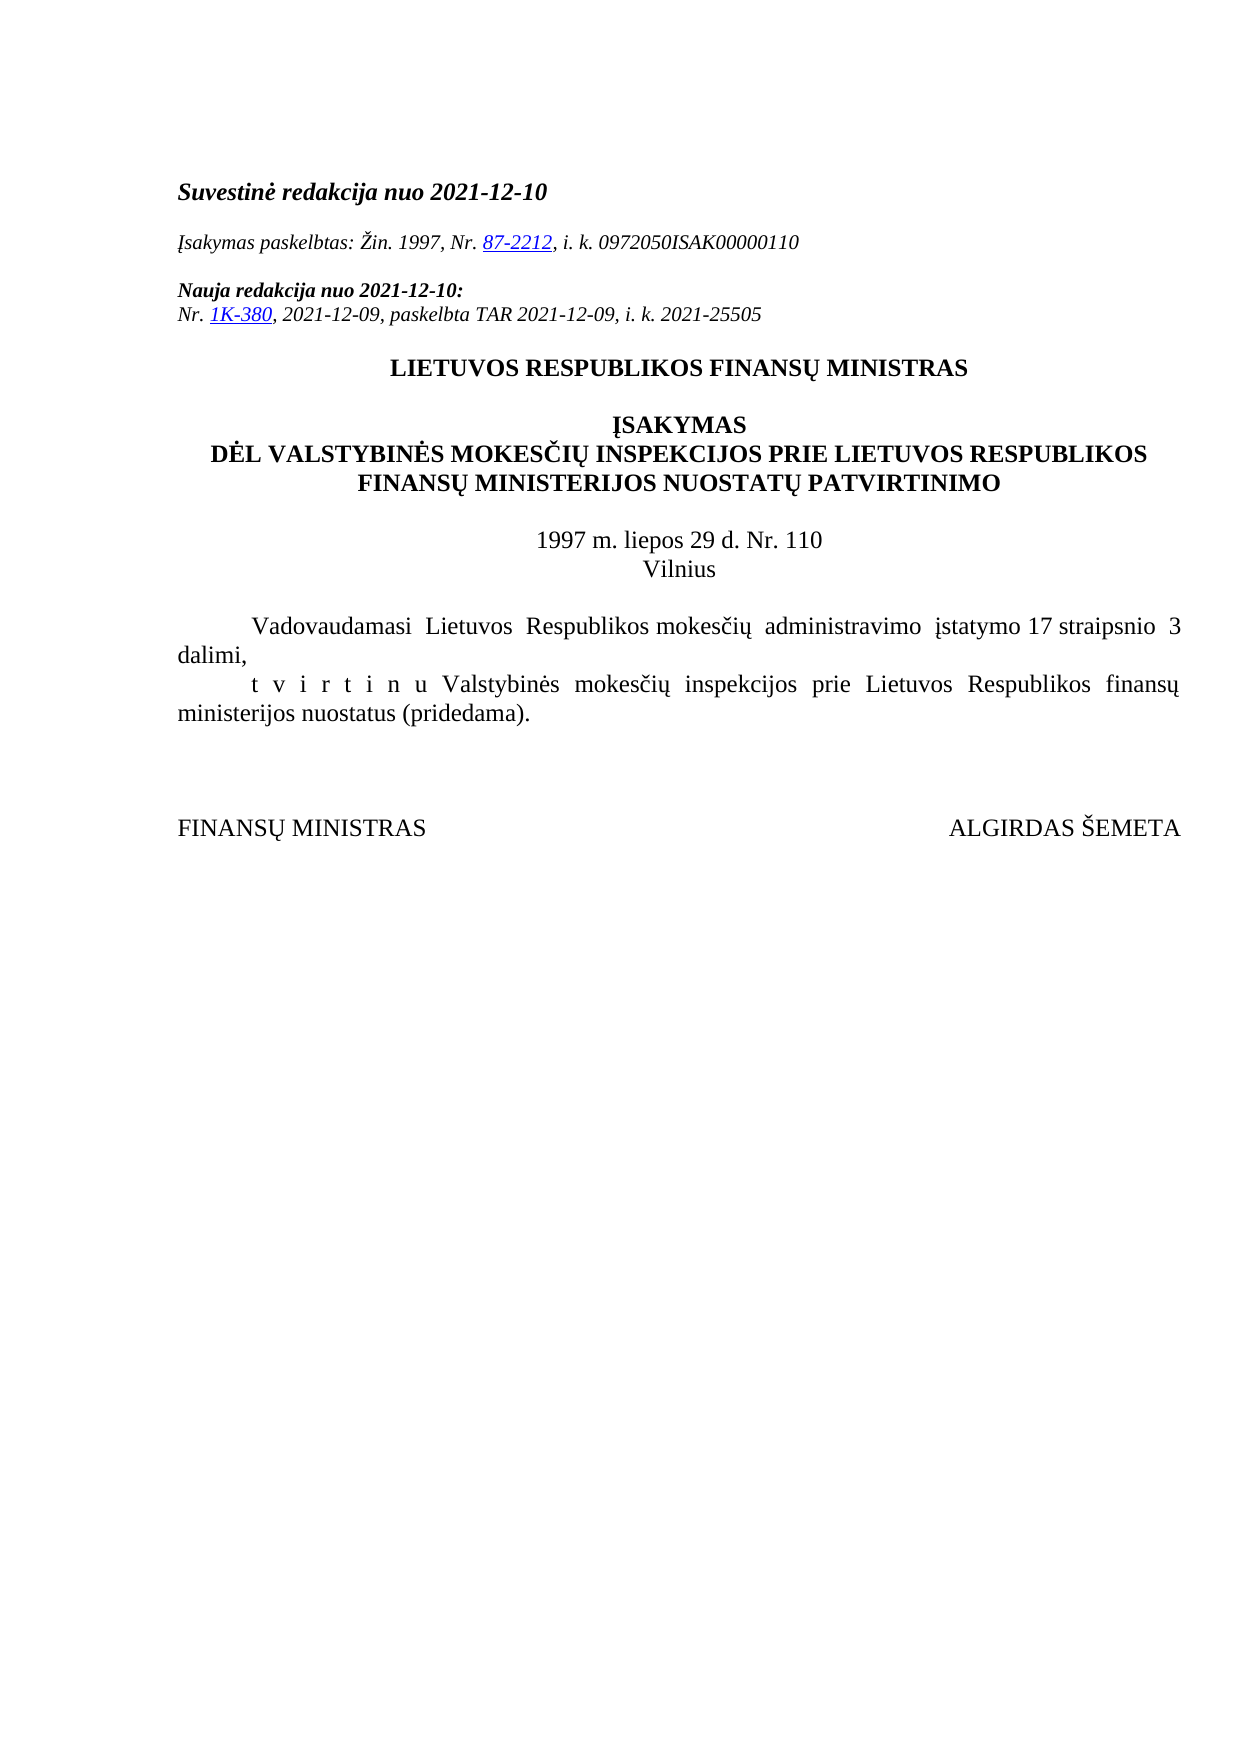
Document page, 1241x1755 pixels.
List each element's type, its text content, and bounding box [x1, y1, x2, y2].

text Suvestinė redakcija nuo 2021-12-10 [177, 177, 1181, 206]
text Vilnius [177, 554, 1181, 583]
text Nr. 1K-380, 2021-12-09, paskelbta TAR 2021-12-09, i. k. 2021-25505 [177, 302, 1181, 326]
text t v i r t i n u Valstybinės mokesčių inspekcijos prie Lietuvos Respublikos finansų ministerijos nuostatus (pridedama). [177, 669, 1181, 726]
text LIETUVOS RESPUBLIKOS FINANSŲ MINISTRAS [177, 353, 1181, 381]
text Įsakymas paskelbtas: Žin. 1997, Nr. 87-2212, i. k. 0972050ISAK00000110 [177, 230, 1181, 254]
text Nauja redakcija nuo 2021-12-10: [177, 278, 1181, 302]
text ĮSAKYMAS [177, 410, 1181, 439]
text 1997 m. liepos 29 d. Nr. 110 [177, 525, 1181, 554]
text Vadovaudamasi Lietuvos Respublikоs mokesčių administravimo įstatymo 17 straipsnio 3 dalimi, [177, 611, 1181, 669]
text FINANSŲ MINISTRAS ALGIRDAS ŠEMETA [177, 813, 1181, 841]
text DĖL VALSTYBINĖS MOKESČIŲ INSPEKCIJOS PRIE LIETUVOS RESPUBLIKOS FINANSŲ MINISTERIJOS NUOSTATŲ PATVIRTINIMO [177, 439, 1181, 496]
